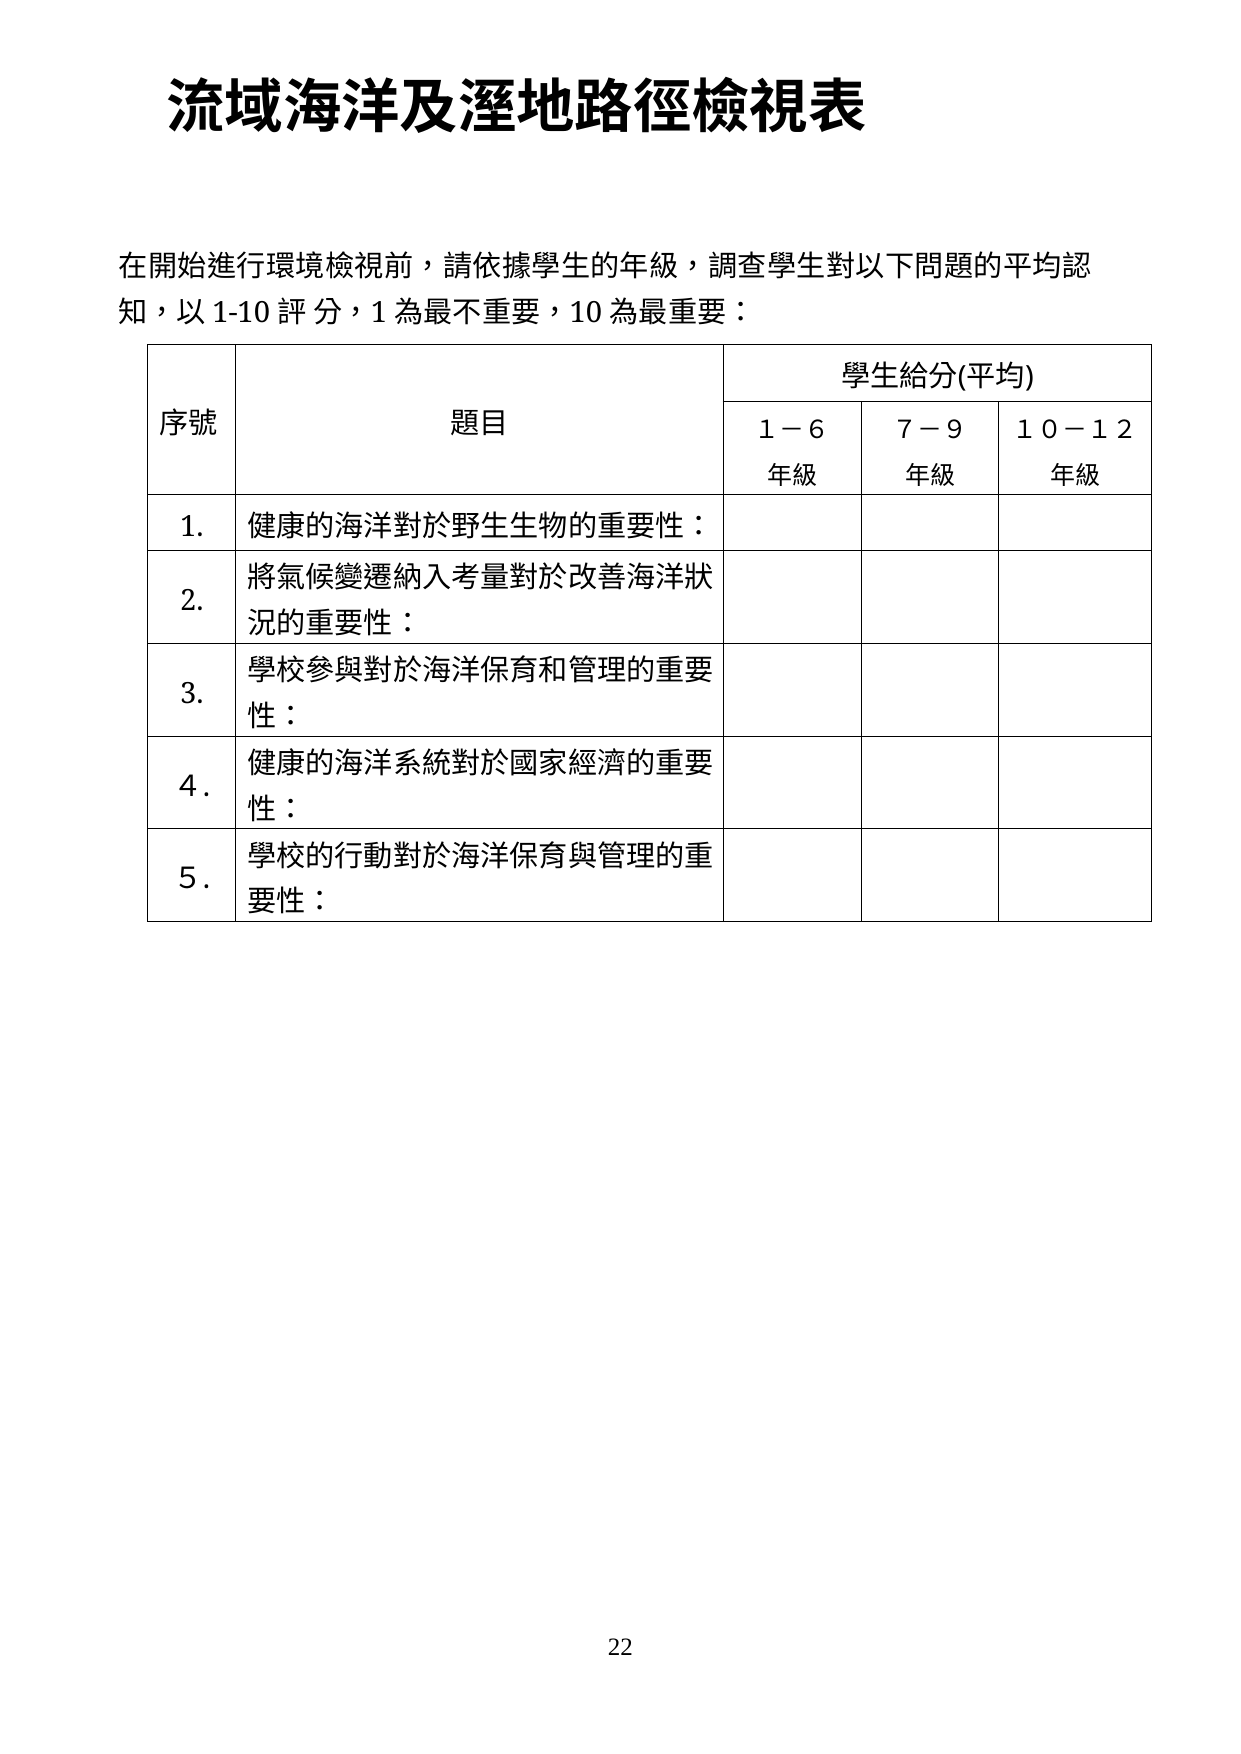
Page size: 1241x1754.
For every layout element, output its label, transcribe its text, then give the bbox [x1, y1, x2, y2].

table_header 學生給分(平均) [724, 345, 1151, 401]
table_cell [1093, 495, 1151, 550]
table_header 序號 [148, 345, 235, 426]
table_header 題目 [236, 345, 723, 426]
text 在開始進行環境檢視前，請依據學生的年級，調查學生對以下問題的平均認知，以 1-10 評 分，1 為最不重要，10 為最重要： [118, 240, 1093, 332]
table_cell ７－９ 年級 [862, 402, 998, 426]
table_cell １０－１２年級 [999, 402, 1151, 493]
table_cell [1093, 829, 1151, 921]
table_cell １－６ 年級 [724, 402, 861, 426]
table_cell [1093, 551, 1151, 643]
table_cell [1093, 737, 1151, 828]
table_cell [1093, 644, 1151, 736]
